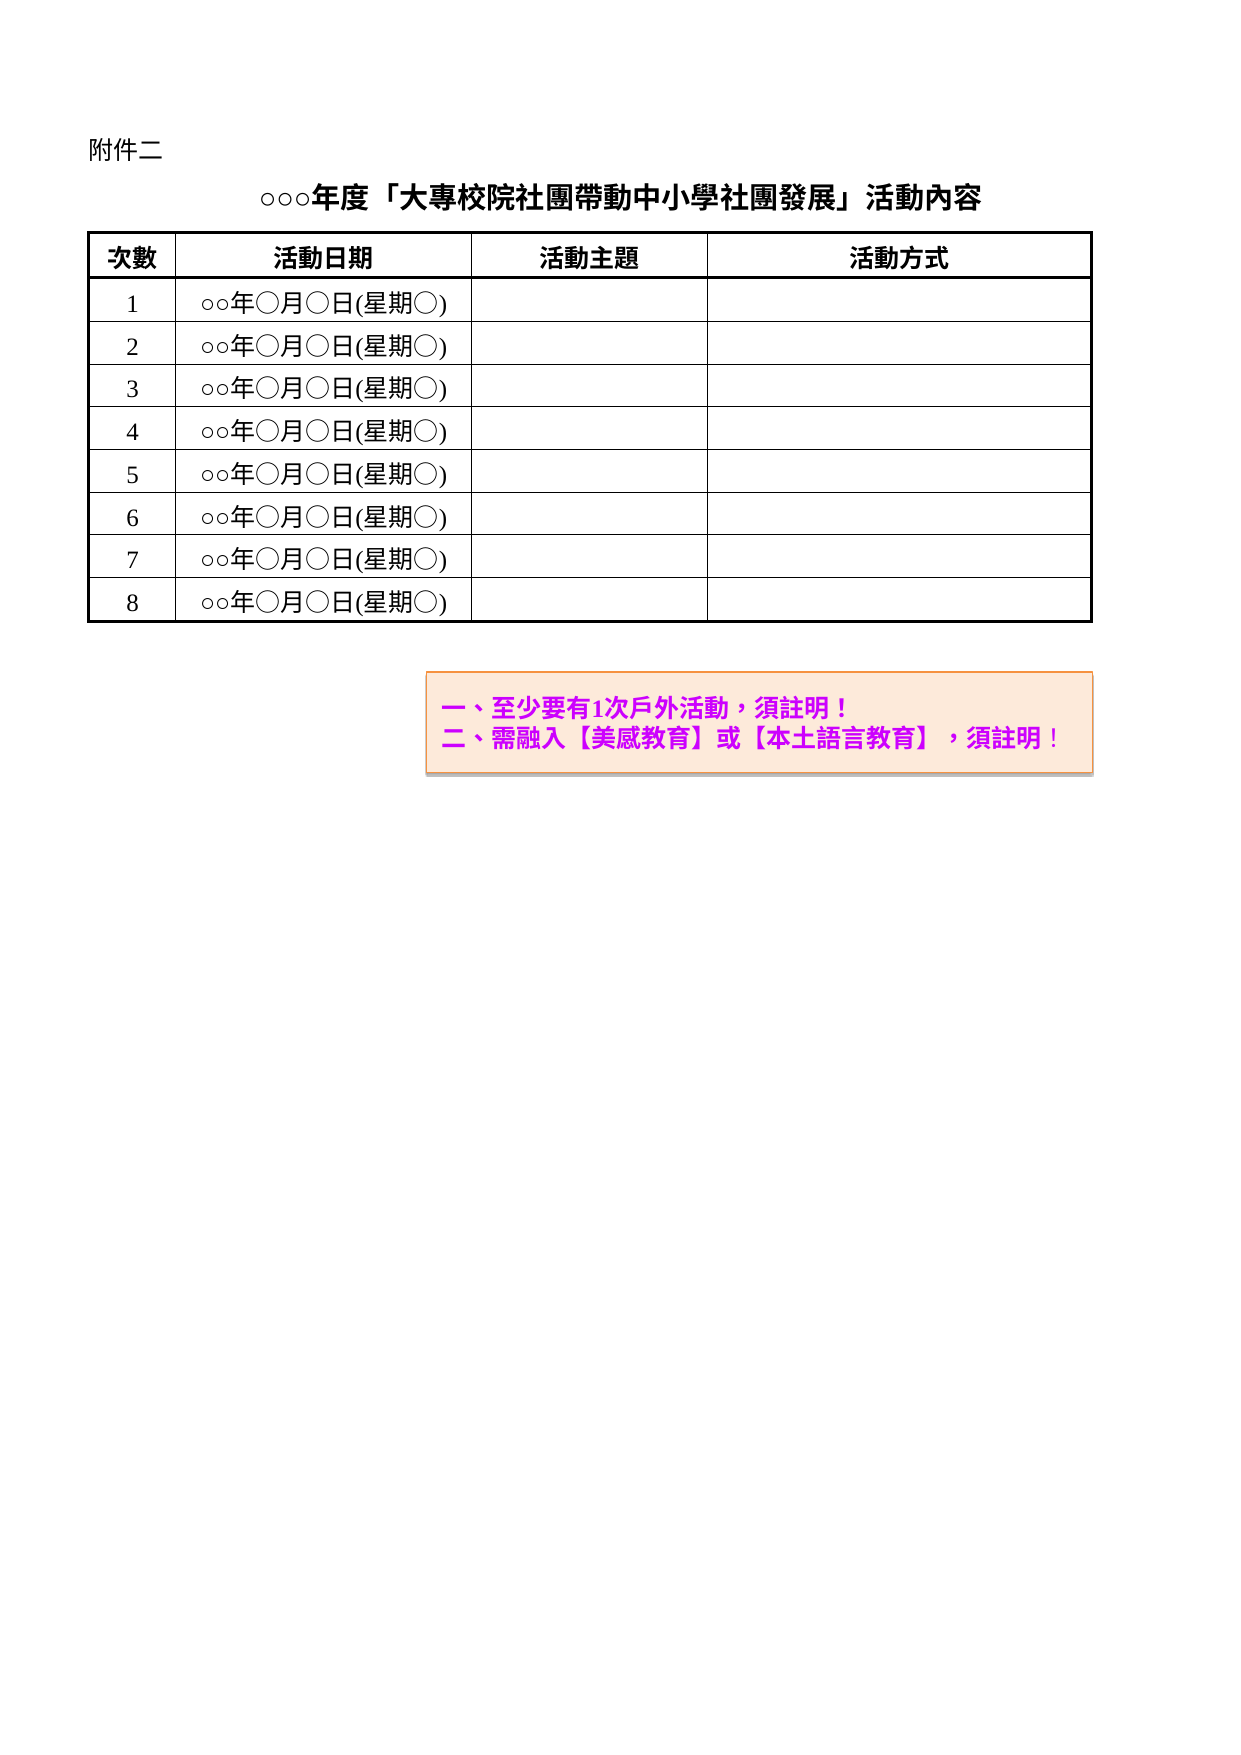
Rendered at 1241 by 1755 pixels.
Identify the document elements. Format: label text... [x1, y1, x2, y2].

table_cell [708, 407, 1090, 449]
table_cell 2 [90, 322, 175, 363]
table_cell 6 [90, 493, 175, 534]
table_cell [472, 493, 707, 534]
table_cell 3 [90, 365, 175, 406]
table_header 活動日期 [176, 234, 471, 276]
table_cell ○○年○月○日(星期○) [176, 279, 471, 321]
table_cell [472, 578, 707, 620]
table_cell 7 [90, 535, 175, 577]
text 附件二 [89, 130, 1152, 167]
table_cell [708, 279, 1090, 321]
table_header 次數 [90, 234, 175, 276]
table_cell [472, 279, 707, 321]
table_cell ○○年○月○日(星期○) [176, 578, 471, 620]
table_header 活動主題 [472, 234, 707, 276]
table_cell ○○年○月○日(星期○) [176, 493, 471, 534]
table_cell 4 [90, 407, 175, 449]
table_cell ○○年○月○日(星期○) [176, 450, 471, 492]
table_cell [472, 535, 707, 577]
table_cell 8 [90, 578, 175, 620]
table_cell [708, 450, 1090, 492]
table_cell [472, 407, 707, 449]
table_cell 1 [90, 279, 175, 321]
table_cell [708, 578, 1090, 620]
table_cell [708, 493, 1090, 534]
table_cell [472, 322, 707, 363]
table_cell [708, 535, 1090, 577]
table_header 活動方式 [708, 234, 1090, 276]
table_cell ○○年○月○日(星期○) [176, 322, 471, 363]
table_cell ○○年○月○日(星期○) [176, 535, 471, 577]
table_cell [708, 365, 1090, 406]
text ○○○年度「大專校院社團帶動中小學社團發展」活動內容 [89, 167, 1152, 219]
table_cell ○○年○月○日(星期○) [176, 365, 471, 406]
table_cell [472, 365, 707, 406]
table_cell 5 [90, 450, 175, 492]
table_cell [472, 450, 707, 492]
table_cell [708, 322, 1090, 363]
table_cell ○○年○月○日(星期○) [176, 407, 471, 449]
